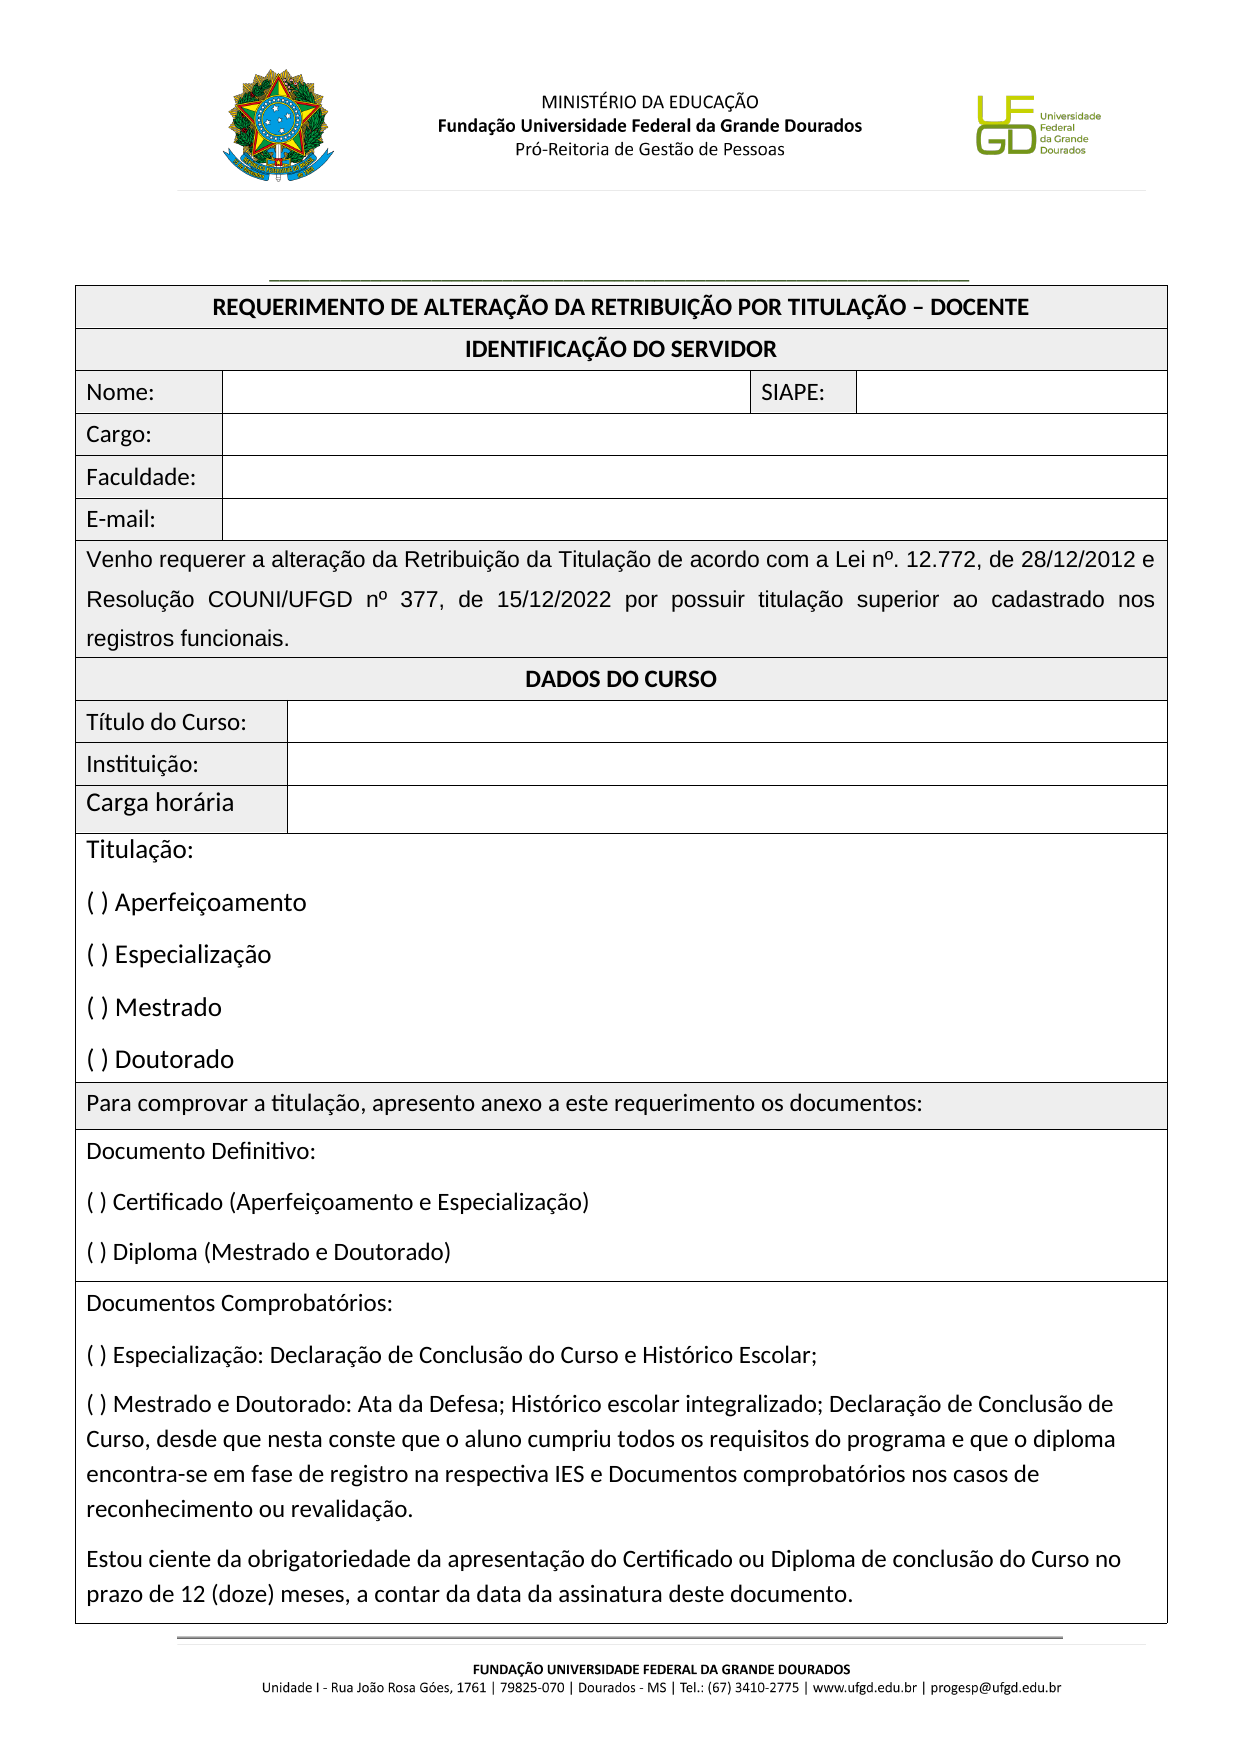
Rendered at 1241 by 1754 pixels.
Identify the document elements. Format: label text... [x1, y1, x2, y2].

table_cell Para comprovar a titulação, apresento anexo a este requerimento os documentos: [76, 1083, 1167, 1129]
table_cell Carga horária [76, 786, 287, 832]
table_header REQUERIMENTO DE ALTERAÇÃO DA RETRIBUIÇÃO POR TITULAÇÃO – DOCENTE [76, 286, 1167, 327]
table_cell Faculdade: [76, 456, 222, 497]
table_cell [857, 371, 1167, 412]
table_cell IDENTIFICAÇÃO DO SERVIDOR [76, 329, 1167, 370]
table_cell [223, 371, 750, 412]
table_cell Nome: [76, 371, 222, 412]
table_cell [288, 701, 1167, 742]
table_cell [288, 743, 1167, 785]
table_cell DADOS DO CURSO [76, 658, 1167, 700]
table_cell Cargo: [76, 414, 222, 455]
picture [177, 59, 1146, 198]
table_cell Documentos Comprobatórios: ( ) Especialização: Declaração de Conclusão do Curso e Histórico Escolar; ( ) Mestrado e Doutorado: Ata da Defesa; Histórico escolar integralizado; Declaração de Conclusão de Curso, desde que nesta conste que o aluno cumpriu todos os requisitos do programa e que o diploma encontra-se em fase de registro na respectiva IES e Documentos comprobatórios nos casos de reconhecimento ou revalidação. Estou ciente da obrigatoriedade da apresentação do Certificado ou Diploma de conclusão do Curso no prazo de 12 (doze) meses, a contar da data da assinatura deste documento. [76, 1282, 1167, 1623]
table_cell SIAPE: [751, 371, 856, 412]
table_cell [223, 414, 1167, 455]
table_cell Titulação: ( ) Aperfeiçoamento ( ) Especialização ( ) Mestrado ( ) Doutorado [76, 834, 1167, 1082]
table_cell Título do Curso: [76, 701, 287, 742]
picture [177, 1641, 1146, 1695]
table_cell [223, 499, 1167, 540]
table_cell Documento Definitivo: ( ) Certificado (Aperfeiçoamento e Especialização) ( ) Diploma (Mestrado e Doutorado) [76, 1130, 1167, 1281]
table_cell E-mail: [76, 499, 222, 540]
table_cell [223, 456, 1167, 497]
table_cell Venho requerer a alteração da Retribuição da Titulação de acordo com a Lei nº. 12.772, de 28/12/2012 e Resolução COUNI/UFGD nº 377, de 15/12/2022 por possuir titulação superior ao cadastrado nos registros funcionais. [76, 541, 1167, 657]
table_cell Instituição: [76, 743, 287, 785]
table_cell [288, 786, 1167, 832]
